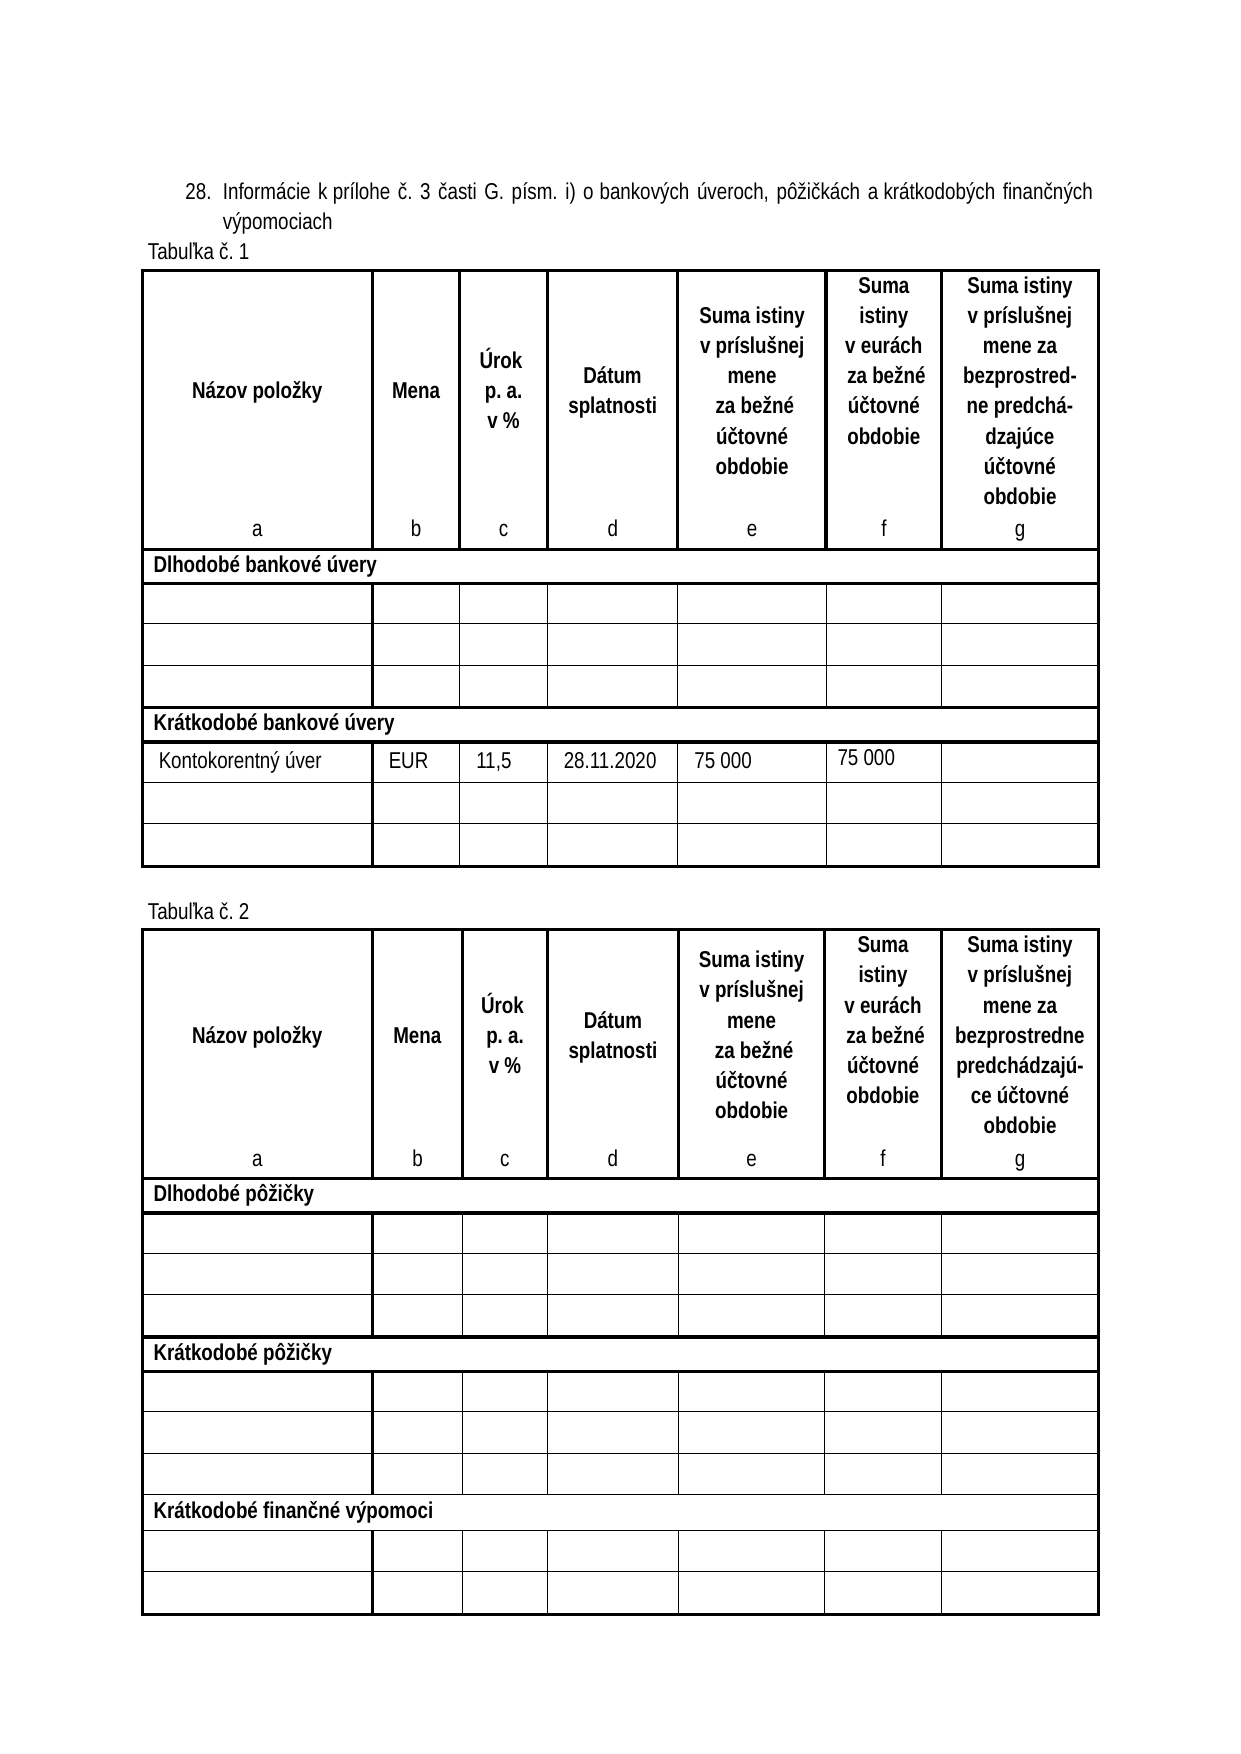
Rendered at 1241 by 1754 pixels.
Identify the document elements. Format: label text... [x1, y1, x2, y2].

table_header Suma istiny v príslušnej mene za bežné účtovné obdobie [679, 272, 824, 513]
table_cell [144, 1373, 371, 1411]
table_cell [144, 624, 371, 665]
table_cell [679, 1572, 824, 1612]
table_cell [942, 1373, 1097, 1411]
table_cell [548, 666, 677, 706]
table_cell [144, 1295, 371, 1335]
table_cell [679, 1531, 824, 1571]
table_cell d [549, 1143, 677, 1177]
table_cell [463, 1412, 547, 1452]
table_cell [825, 1454, 941, 1494]
table_cell [548, 824, 677, 864]
table_cell [678, 666, 826, 706]
table_cell [678, 783, 826, 823]
table_header Suma istiny v príslušnej mene za bezprostred-ne predchá-dzajúce účtovné obdobie [943, 272, 1097, 513]
table_cell [463, 1254, 547, 1294]
table_cell [374, 1373, 462, 1411]
table_cell [825, 1295, 941, 1335]
table_cell [374, 783, 459, 823]
table_cell [374, 1531, 462, 1571]
table_cell [460, 624, 547, 665]
table_cell [144, 1454, 371, 1494]
table_cell f [828, 513, 940, 548]
table_cell [374, 666, 459, 706]
table_cell [144, 783, 371, 823]
table_cell [374, 624, 459, 665]
table_cell [463, 1531, 547, 1571]
table_cell [827, 783, 941, 823]
table_cell [548, 1254, 678, 1294]
table_cell [942, 744, 1097, 782]
table_cell [827, 585, 941, 623]
table_header Suma istiny v príslušnej mene za bezprostredne predchádzajú-ce účtovné obdobie [943, 931, 1097, 1143]
table_cell [827, 824, 941, 864]
table_cell [942, 1531, 1097, 1571]
table_cell 75 000 [827, 744, 941, 782]
table_cell e [679, 513, 824, 548]
table_cell 28.11.2020 [548, 744, 677, 782]
table_cell [942, 624, 1097, 665]
table_cell [374, 585, 459, 623]
table_cell [463, 1295, 547, 1335]
table_cell Krátkodobé bankové úvery [144, 709, 1097, 740]
table_cell 75 000 [678, 744, 826, 782]
table_cell [548, 1572, 678, 1612]
table_cell Kontokorentný úver [144, 744, 371, 782]
table_cell [548, 1531, 678, 1571]
table_cell [374, 1454, 462, 1494]
table_cell [374, 1215, 462, 1253]
table_cell [825, 1373, 941, 1411]
table_cell [144, 1412, 371, 1452]
table_cell [463, 1215, 547, 1253]
table_cell [679, 1254, 824, 1294]
table_cell [548, 585, 677, 623]
table_cell b [374, 513, 458, 548]
table_header Dátum splatnosti [549, 931, 677, 1143]
table_cell [942, 1295, 1097, 1335]
table_cell [463, 1373, 547, 1411]
text Tabuľka č. 1 [148, 238, 1093, 264]
table_cell Dlhodobé bankové úvery [144, 551, 1097, 582]
table_cell [548, 1373, 678, 1411]
table_cell [144, 1572, 371, 1612]
table_header Názov položky [144, 272, 371, 513]
table_cell [942, 666, 1097, 706]
table_cell [942, 585, 1097, 623]
table_cell [679, 1295, 824, 1335]
table_cell [374, 824, 459, 864]
table_header Suma istiny v eurách za bežné účtovné obdobie [828, 272, 940, 513]
table_cell [679, 1454, 824, 1494]
table_cell [144, 666, 371, 706]
table_header Mena [374, 931, 461, 1143]
table_cell [374, 1254, 462, 1294]
table_cell [942, 1572, 1097, 1612]
table_cell [678, 824, 826, 864]
table_cell [463, 1572, 547, 1612]
table_cell [548, 1295, 678, 1335]
table_cell [827, 666, 941, 706]
table_cell [825, 1254, 941, 1294]
table_cell [548, 1454, 678, 1494]
table_cell EUR [374, 744, 459, 782]
table_cell [460, 783, 547, 823]
table_cell [548, 1215, 678, 1253]
table_cell g [943, 513, 1097, 548]
table_cell [942, 783, 1097, 823]
table_header Suma istiny v eurách za bežné účtovné obdobie [826, 931, 940, 1143]
table_cell e [680, 1143, 823, 1177]
table_header Mena [374, 272, 458, 513]
table_header Úrok p. a. v % [461, 272, 546, 513]
table_cell [144, 1215, 371, 1253]
table_cell [678, 624, 826, 665]
table_cell Krátkodobé finančné výpomoci [144, 1495, 1097, 1530]
table_cell [942, 1254, 1097, 1294]
table_cell [548, 624, 677, 665]
table_cell [548, 1412, 678, 1452]
table_cell [825, 1412, 941, 1452]
table_cell Krátkodobé pôžičky [144, 1339, 1097, 1370]
table_cell g [943, 1143, 1097, 1177]
table_cell d [549, 513, 676, 548]
table_cell [679, 1373, 824, 1411]
table_cell [460, 824, 547, 864]
text Tabuľka č. 2 [148, 898, 1093, 924]
table_cell [144, 1531, 371, 1571]
list Informácie k prílohe č. 3 časti G. písm. i) o bankových úveroch, pôžičkách a krátkodobých finančných výpomociach [185, 178, 1093, 234]
table_cell [942, 1215, 1097, 1253]
table_cell c [461, 513, 546, 548]
table_cell [679, 1215, 824, 1253]
table_header Suma istiny v príslušnej mene za bežné účtovné obdobie [680, 931, 823, 1143]
table_header Úrok p. a. v % [464, 931, 546, 1143]
table_cell 11,5 [460, 744, 547, 782]
table_header Dátum splatnosti [549, 272, 676, 513]
table_cell [825, 1572, 941, 1612]
table_cell [942, 824, 1097, 864]
table_cell a [144, 513, 371, 548]
table_cell [827, 624, 941, 665]
table_cell f [826, 1143, 940, 1177]
table_cell [144, 585, 371, 623]
table_cell c [464, 1143, 546, 1177]
table_cell [463, 1454, 547, 1494]
table_cell b [374, 1143, 461, 1177]
table_cell [374, 1412, 462, 1452]
table_cell [144, 1254, 371, 1294]
table_cell [679, 1412, 824, 1452]
table_cell [460, 666, 547, 706]
table_cell [942, 1412, 1097, 1452]
table_header Názov položky [144, 931, 371, 1143]
table_cell a [144, 1143, 371, 1177]
table_cell [460, 585, 547, 623]
table_cell [374, 1572, 462, 1612]
table_cell Dlhodobé pôžičky [144, 1180, 1097, 1211]
table_cell [678, 585, 826, 623]
table_cell [825, 1215, 941, 1253]
table_cell [942, 1454, 1097, 1494]
table_cell [548, 783, 677, 823]
table_cell [144, 824, 371, 864]
table_cell [374, 1295, 462, 1335]
table_cell [825, 1531, 941, 1571]
